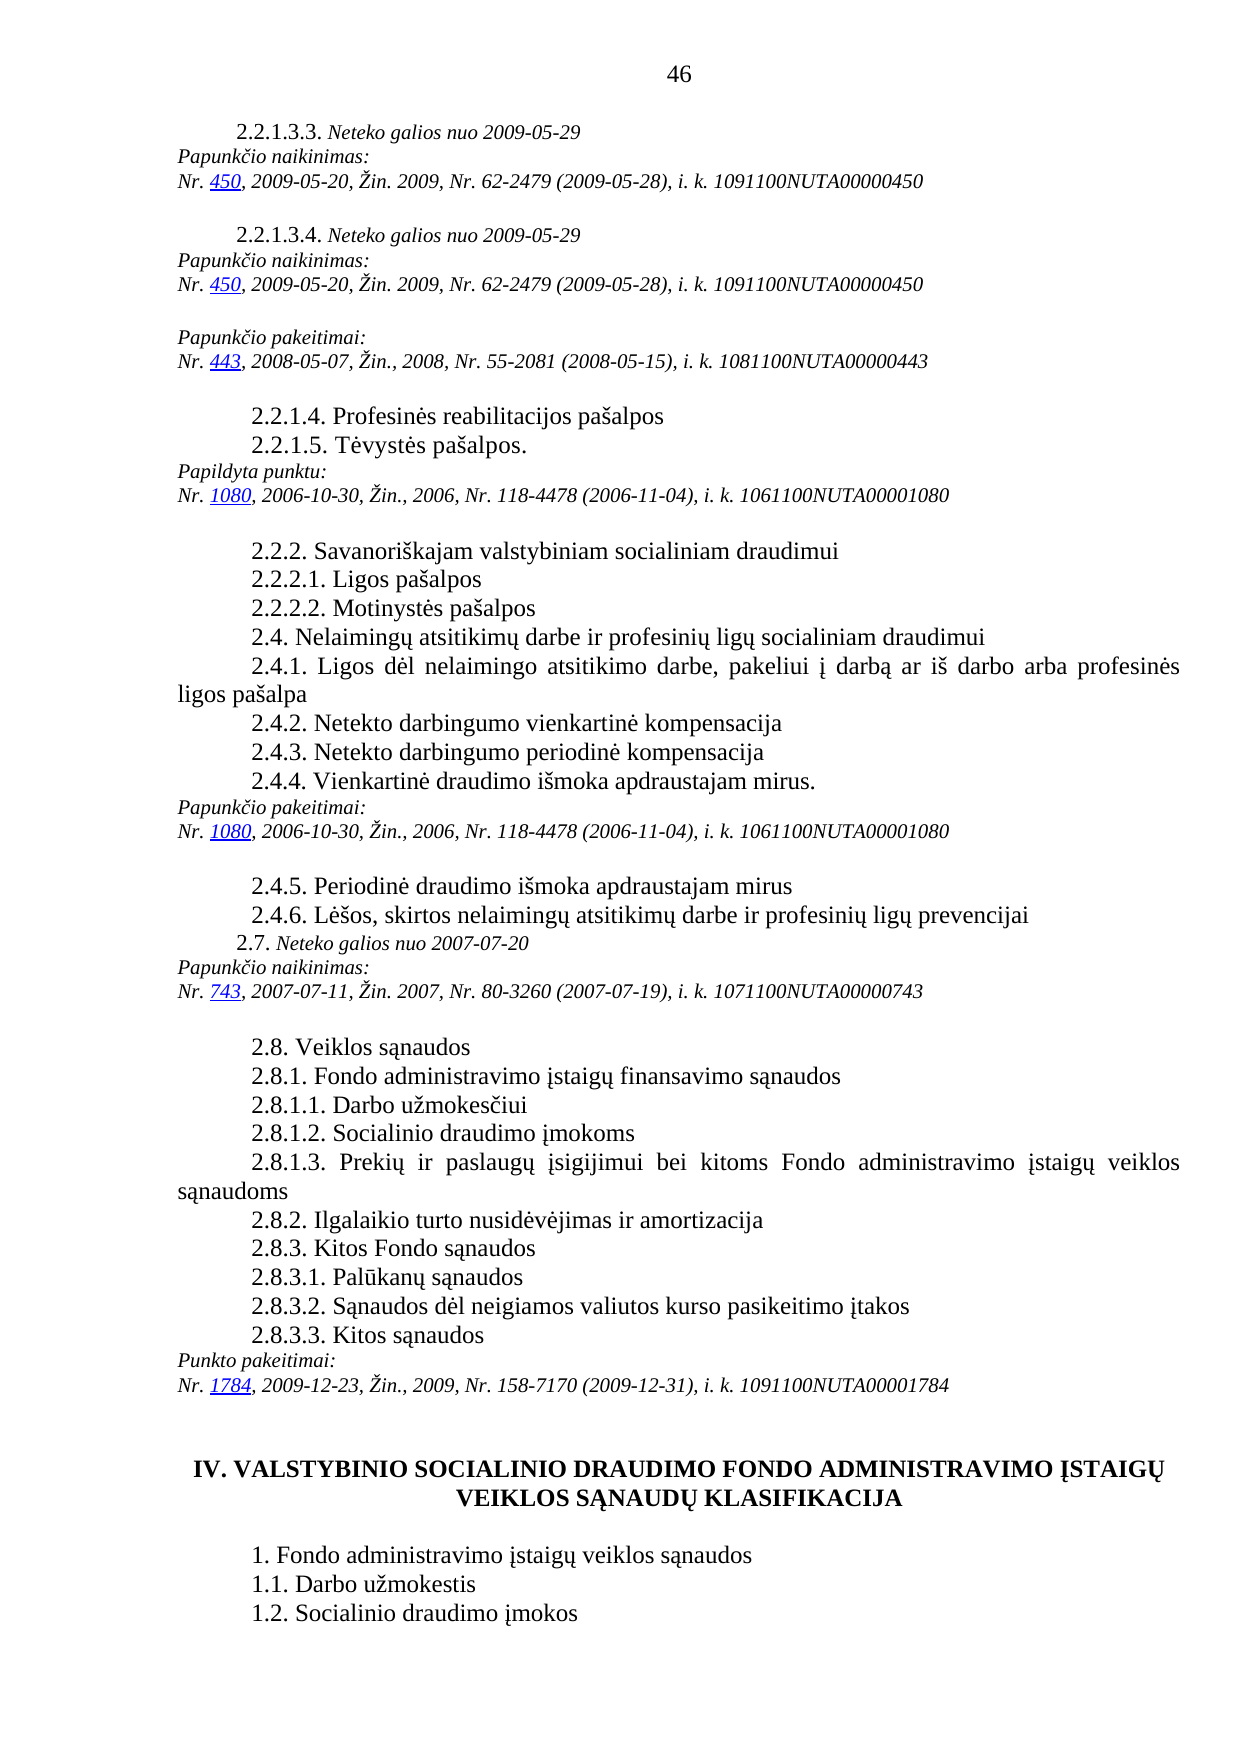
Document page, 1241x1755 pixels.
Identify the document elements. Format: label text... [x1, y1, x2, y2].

text Nr. 1080, 2006-10-30, Žin., 2006, Nr. 118-4478 (2006-11-04), i. k. 1061100NUTA00001080 [177, 483, 1181, 507]
text 2.4.3. Netekto darbingumo periodinė kompensacija [177, 737, 1181, 766]
text 1. Fondo administravimo įstaigų veiklos sąnaudos [177, 1540, 1181, 1569]
text IV. VALSTYBINIO SOCIALINIO DRAUDIMO FONDO ADMINISTRAVIMO ĮSTAIGŲ VEIKLOS SĄNAUDŲ KLASIFIKACIJA [177, 1454, 1181, 1512]
text Papunkčio pakeitimai: [177, 794, 1181, 819]
text Nr. 450, 2009-05-20, Žin. 2009, Nr. 62-2479 (2009-05-28), i. k. 1091100NUTA00000450 [177, 272, 1181, 296]
text 1.2. Socialinio draudimo įmokos [177, 1598, 1181, 1627]
text Papunkčio pakeitimai: [177, 324, 1181, 349]
text 2.2.2. Savanoriškajam valstybiniam socialiniam draudimui [177, 536, 1181, 564]
text 2.8.1. Fondo administravimo įstaigų finansavimo sąnaudos [177, 1061, 1181, 1090]
text 2.4.4. Vienkartinė draudimo išmoka apdraustajam mirus. [177, 766, 1181, 794]
text Nr. 1080, 2006-10-30, Žin., 2006, Nr. 118-4478 (2006-11-04), i. k. 1061100NUTA00001080 [177, 819, 1181, 843]
text 2.8.1.3. Prekių ir paslaugų įsigijimui bei kitoms Fondo administravimo įstaigų veiklos sąnaudoms [177, 1147, 1181, 1205]
text Nr. 450, 2009-05-20, Žin. 2009, Nr. 62-2479 (2009-05-28), i. k. 1091100NUTA00000450 [177, 168, 1181, 193]
text 2.8.3.1. Palūkanų sąnaudos [177, 1262, 1181, 1291]
text 2.4.1. Ligos dėl nelaimingo atsitikimo darbe, pakeliui į darbą ar iš darbo arba profesinės ligos pašalpa [177, 651, 1181, 708]
text 2.4.2. Netekto darbingumo vienkartinė kompensacija [177, 708, 1181, 737]
text Papunkčio naikinimas: [177, 955, 1181, 979]
text 2.8.1.2. Socialinio draudimo įmokoms [177, 1118, 1181, 1147]
text 2.2.1.3.3. Neteko galios nuo 2009-05-29 [177, 118, 1181, 144]
text 2.8.3.3. Kitos sąnaudos [177, 1320, 1181, 1348]
text 2.2.2.1. Ligos pašalpos [177, 564, 1181, 593]
text Nr. 443, 2008-05-07, Žin., 2008, Nr. 55-2081 (2008-05-15), i. k. 1081100NUTA00000443 [177, 349, 1181, 373]
text Nr. 743, 2007-07-11, Žin. 2007, Nr. 80-3260 (2007-07-19), i. k. 1071100NUTA00000743 [177, 979, 1181, 1003]
text 2.4.6. Lėšos, skirtos nelaimingų atsitikimų darbe ir profesinių ligų prevencijai [177, 900, 1181, 929]
text 2.2.1.5. Tėvystės pašalpos. [177, 430, 1181, 459]
text Punkto pakeitimai: [177, 1348, 1181, 1372]
text Papunkčio naikinimas: [177, 248, 1181, 272]
text Papildyta punktu: [177, 459, 1181, 483]
text 2.2.2.2. Motinystės pašalpos [177, 593, 1181, 622]
text 2.4.5. Periodinė draudimo išmoka apdraustajam mirus [177, 871, 1181, 900]
text 2.8.2. Ilgalaikio turto nusidėvėjimas ir amortizacija [177, 1205, 1181, 1233]
text 2.8.1.1. Darbo užmokesčiui [177, 1090, 1181, 1118]
text 2.8.3. Kitos Fondo sąnaudos [177, 1233, 1181, 1262]
text 2.8. Veiklos sąnaudos [177, 1032, 1181, 1061]
text 2.2.1.3.4. Neteko galios nuo 2009-05-29 [177, 221, 1181, 248]
text 1.1. Darbo užmokestis [177, 1569, 1181, 1598]
text 2.4. Nelaimingų atsitikimų darbe ir profesinių ligų socialiniam draudimui [177, 622, 1181, 651]
text Nr. 1784, 2009-12-23, Žin., 2009, Nr. 158-7170 (2009-12-31), i. k. 1091100NUTA00001784 [177, 1372, 1181, 1397]
text 2.7. Neteko galios nuo 2007-07-20 [177, 929, 1181, 955]
text 2.2.1.4. Profesinės reabilitacijos pašalpos [177, 401, 1181, 430]
text Papunkčio naikinimas: [177, 144, 1181, 168]
text 2.8.3.2. Sąnaudos dėl neigiamos valiutos kurso pasikeitimo įtakos [177, 1291, 1181, 1320]
